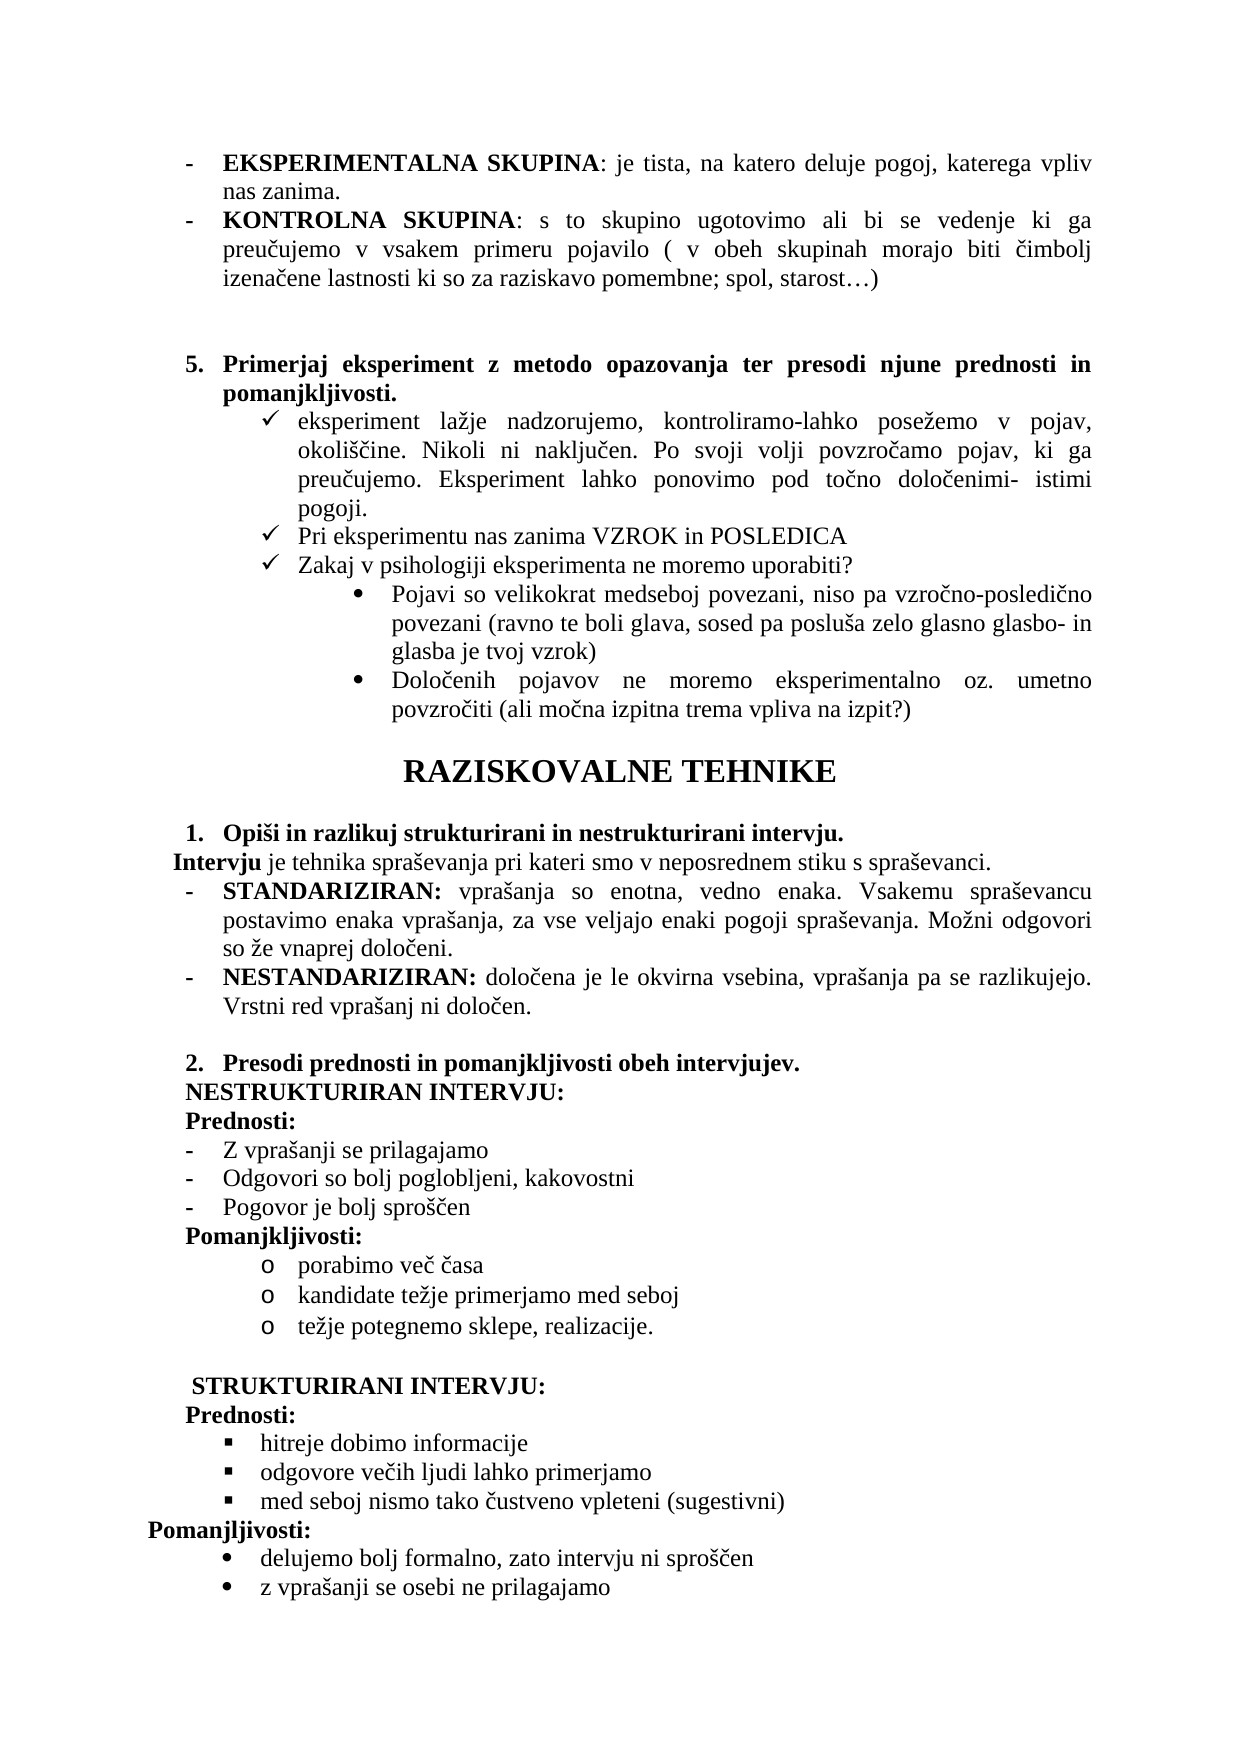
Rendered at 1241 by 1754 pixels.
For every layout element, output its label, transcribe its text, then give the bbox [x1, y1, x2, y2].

list NESTANDARIZIRAN: določena je le okvirna vsebina, vprašanja pa se razlikujejo. Vrstni red vprašanj ni določen. [185, 962, 1093, 1020]
list Presodi prednosti in pomanjkljivosti obeh intervjujev. [185, 1048, 1093, 1077]
text Pomanjkljivosti: [185, 1221, 1093, 1250]
text Prednosti: [185, 1400, 1093, 1428]
text Prednosti: [185, 1106, 1093, 1135]
list odgovore večih ljudi lahko primerjamo [223, 1457, 1093, 1486]
list Primerjaj eksperiment z metodo opazovanja ter presodi njune prednosti in pomanjkljivosti. [185, 349, 1093, 406]
list delujemo bolj formalno, zato intervju ni sproščen [223, 1543, 1093, 1572]
list Z vprašanji se prilagajamo [185, 1135, 1093, 1163]
list Zakaj v psihologiji eksperimenta ne moremo uporabiti? [260, 550, 1093, 579]
list Opiši in razlikuj strukturirani in nestrukturirani intervju. [185, 818, 1093, 847]
list EKSPERIMENTALNA SKUPINA: je tista, na katero deluje pogoj, katerega vpliv nas zanima. [185, 148, 1093, 205]
list eksperiment lažje nadzorujemo, kontroliramo-lahko posežemo v pojav, okoliščine. Nikoli ni naključen. Po svoji volji povzročamo pojav, ki ga preučujemo. Eksperiment lahko ponovimo pod točno določenimi- istimi pogoji. [260, 406, 1093, 521]
list STANDARIZIRAN: vprašanja so enotna, vedno enaka. Vsakemu spraševancu postavimo enaka vprašanja, za vse veljajo enaki pogoji spraševanja. Možni odgovori so že vnaprej določeni. [185, 876, 1093, 962]
text NESTRUKTURIRAN INTERVJU: [185, 1077, 1093, 1106]
list med seboj nismo tako čustveno vpleteni (sugestivni) [223, 1486, 1093, 1515]
list Odgovori so bolj poglobljeni, kakovostni [185, 1163, 1093, 1192]
list kandidate težje primerjamo med seboj [260, 1281, 1093, 1311]
list Pojavi so velikokrat medseboj povezani, niso pa vzročno-posledično povezani (ravno te boli glava, sosed pa posluša zelo glasno glasbo- in glasba je tvoj vzrok) [354, 579, 1093, 665]
text Pomanjljivosti: [148, 1515, 1093, 1543]
list Pogovor je bolj sproščen [185, 1192, 1093, 1221]
text Intervju je tehnika spraševanja pri kateri smo v neposrednem stiku s spraševanci. [148, 847, 1093, 876]
text STRUKTURIRANI INTERVJU: [185, 1371, 1093, 1400]
list Določenih pojavov ne moremo eksperimentalno oz. umetno povzročiti (ali močna izpitna trema vpliva na izpit?) [354, 665, 1093, 723]
list porabimo več časa [260, 1250, 1093, 1281]
list z vprašanji se osebi ne prilagajamo [223, 1572, 1093, 1601]
list hitreje dobimo informacije [223, 1428, 1093, 1457]
list Pri eksperimentu nas zanima VZROK in POSLEDICA [260, 521, 1093, 550]
list KONTROLNA SKUPINA: s to skupino ugotovimo ali bi se vedenje ki ga preučujemo v vsakem primeru pojavilo ( v obeh skupinah morajo biti čimbolj izenačene lastnosti ki so za raziskavo pomembne; spol, starost…) [185, 205, 1093, 291]
text RAZISKOVALNE TEHNIKE [148, 751, 1093, 790]
list težje potegnemo sklepe, realizacije. [260, 1311, 1093, 1342]
